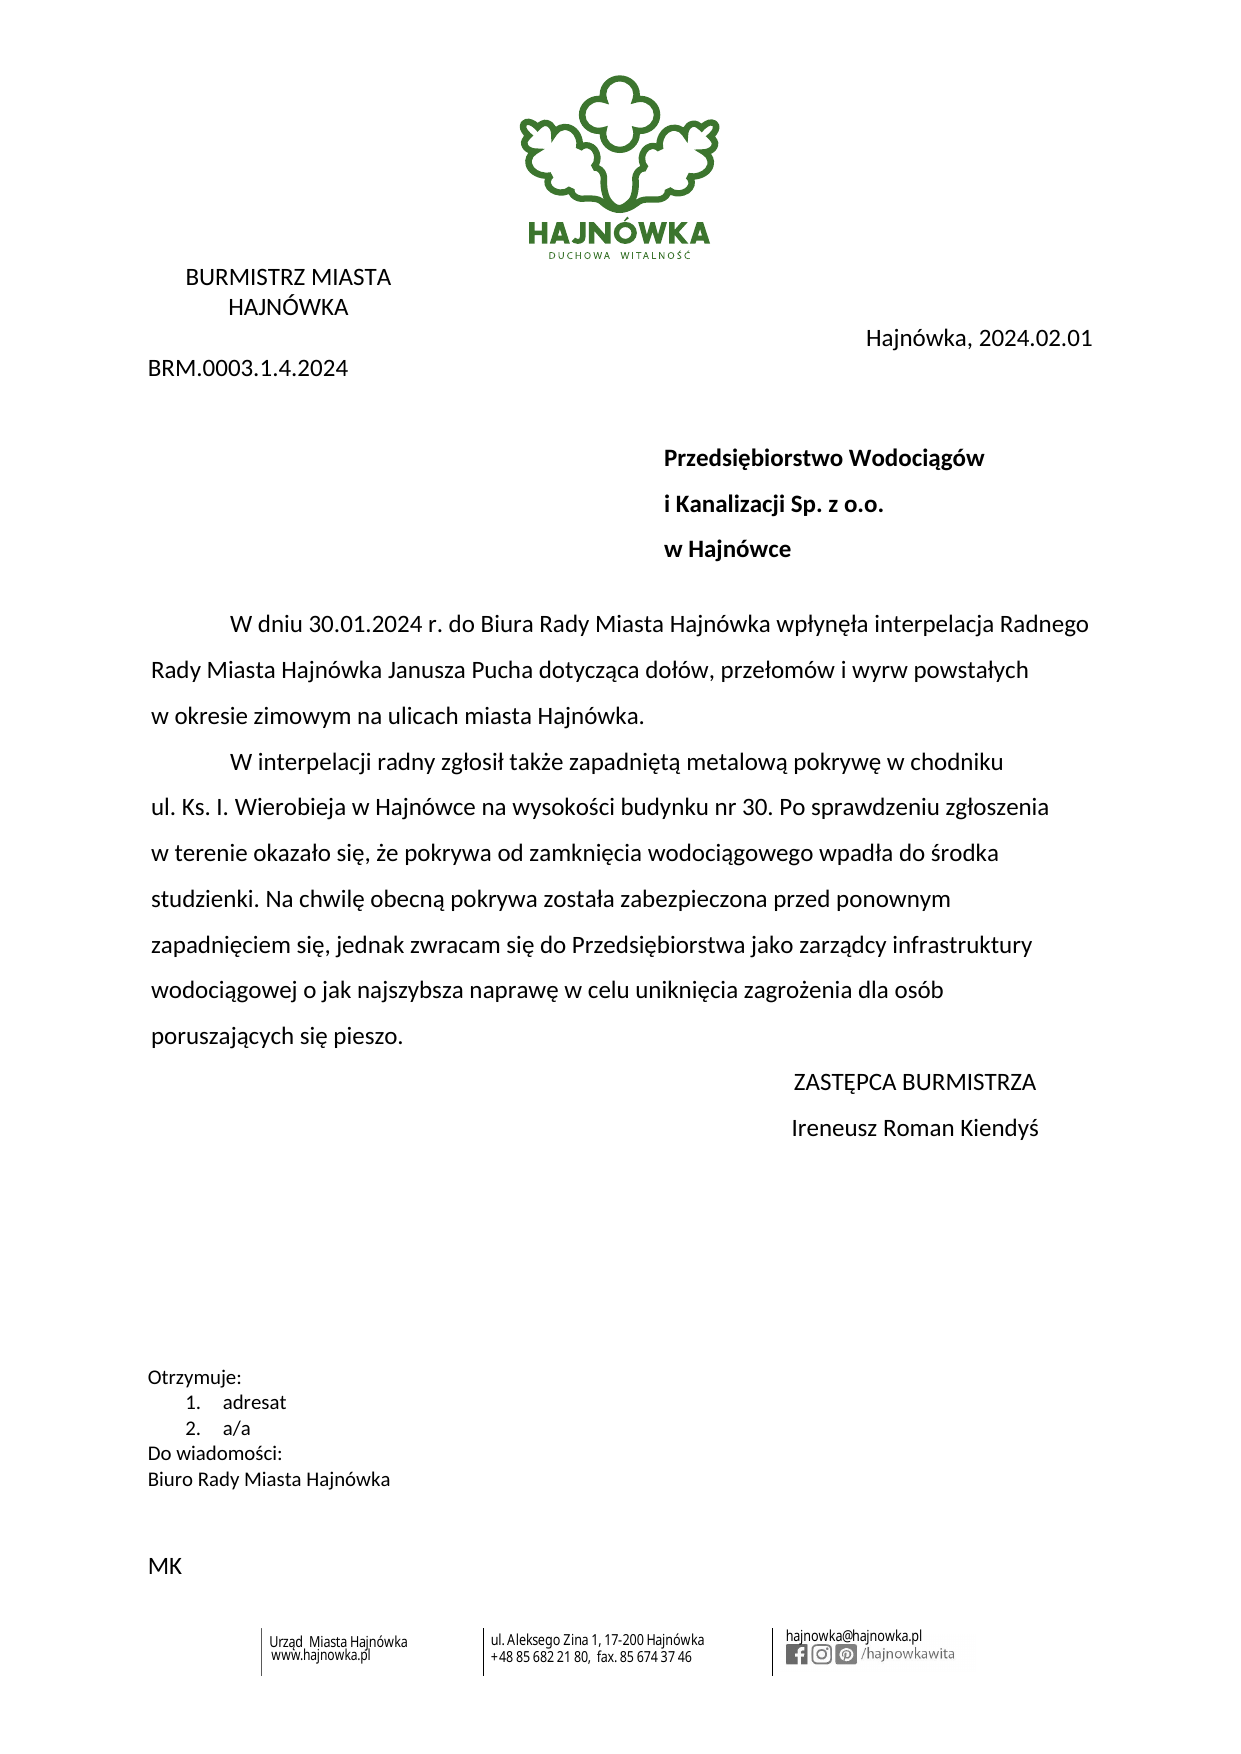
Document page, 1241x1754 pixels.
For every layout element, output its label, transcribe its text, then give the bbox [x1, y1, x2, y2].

text Otrzymuje: [148, 1364, 1093, 1389]
list a/a [185, 1415, 1093, 1440]
text MK [148, 1550, 1093, 1581]
text Przedsiębiorstwo Wodociągów [664, 442, 1093, 472]
text HAJNÓWKA [0, 291, 1093, 322]
text Biuro Rady Miasta Hajnówka [148, 1466, 1093, 1491]
text w Hajnówce [664, 533, 1093, 564]
text W interpelacji radny zgłosił także zapadniętą metalową pokrywę w chodniku ul. Ks. I. Wierobieja w Hajnówce na wysokości budynku nr 30. Po sprawdzeniu zgłoszenia w terenie okazało się, że pokrywa od zamknięcia wodociągowego wpadła do środka studzienki. Na chwilę obecną pokrywa została zabezpieczona przed ponownym zapadnięciem się, jednak zwracam się do Przedsiębiorstwa jako zarządcy infrastruktury wodociągowej o jak najszybsza naprawę w celu uniknięcia zagrożenia dla osób poruszających się pieszo. [151, 746, 1093, 1051]
list adresat [185, 1389, 1093, 1415]
text Ireneusz Roman Kiendyś [738, 1112, 1093, 1142]
text Do wiadomości: [148, 1440, 1093, 1466]
text ZASTĘPCA BURMISTRZA [738, 1066, 1093, 1096]
text i Kanalizacji Sp. z o.o. [664, 488, 1093, 518]
text Hajnówka, 2024.02.01 [148, 322, 1093, 352]
text BURMISTRZ MIASTA [0, 261, 1093, 291]
text W dniu 30.01.2024 r. do Biura Rady Miasta Hajnówka wpłynęła interpelacja Radnego Rady Miasta Hajnówka Janusza Pucha dotycząca dołów, przełomów i wyrw powstałych w okresie zimowym na ulicach miasta Hajnówka. [151, 609, 1093, 731]
text BRM.0003.1.4.2024 [148, 352, 1093, 383]
